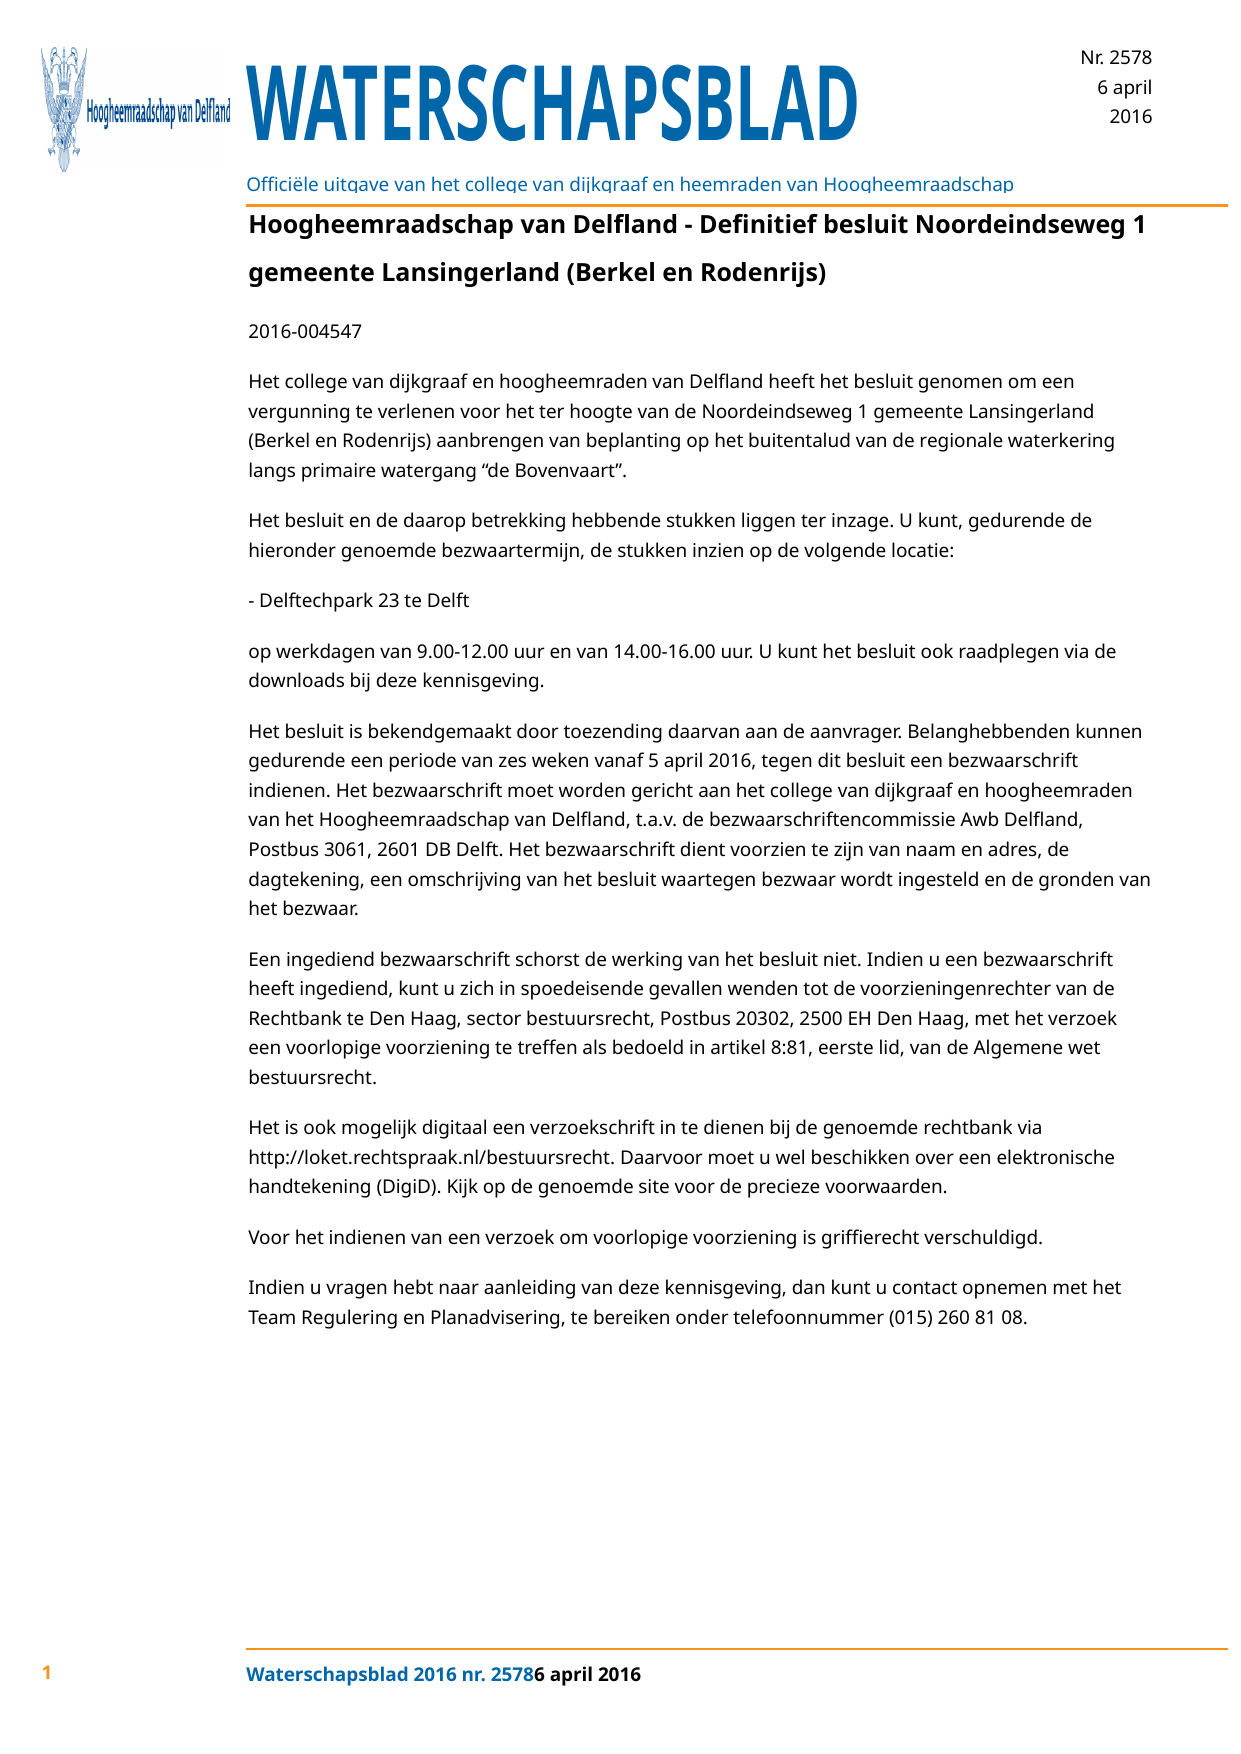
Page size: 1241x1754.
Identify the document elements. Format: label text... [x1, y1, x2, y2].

text Het besluit en de daarop betrekking hebbende stukken liggen ter inzage. U kunt, gedurende de hieronder genoemde bezwaartermijn, de stukken inzien op de volgende locatie: [248, 507, 1152, 563]
picture [41, 47, 231, 172]
text Het is ook mogelijk digitaal een verzoekschrift in te dienen bij de genoemde rechtbank via http://loket.rechtspraak.nl/bestuursrecht. Daarvoor moet u wel beschikken over een elektronische handtekening (DigiD). Kijk op de genoemde site voor de precieze voorwaarden. [248, 1114, 1152, 1199]
text Een ingediend bezwaarschrift schorst de werking van het besluit niet. Indien u een bezwaarschrift heeft ingediend, kunt u zich in spoedeisende gevallen wenden tot de voorzieningenrechter van de Rechtbank te Den Haag, sector bestuursrecht, Postbus 20302, 2500 EH Den Haag, met het verzoek een voorlopige voorziening te treffen als bedoeld in artikel 8:81, eerste lid, van de Algemene wet bestuursrecht. [248, 946, 1152, 1090]
text - Delftechpark 23 te Delft [248, 587, 1152, 613]
text Het college van dijkgraaf en hoogheemraden van Delfland heeft het besluit genomen om een vergunning te verlenen voor het ter hoogte van de Noordeindseweg 1 gemeente Lansingerland (Berkel en Rodenrijs) aanbrengen van beplanting op het buitentalud van de regionale waterkering langs primaire watergang “de Bovenvaart”. [248, 368, 1152, 483]
text op werkdagen van 9.00-12.00 uur en van 14.00-16.00 uur. U kunt het besluit ook raadplegen via de downloads bij deze kennisgeving. [248, 638, 1152, 693]
text Indien u vragen hebt naar aanleiding van deze kennisgeving, dan kunt u contact opnemen met het Team Regulering en Planadvisering, te bereiken onder telefoonnummer (015) 260 81 08. [248, 1274, 1152, 1330]
text Voor het indienen van een verzoek om voorlopige voorziening is griffierecht verschuldigd. [248, 1224, 1152, 1250]
text Hoogheemraadschap van Delfland - Definitief besluit Noordeindseweg 1 gemeente Lansingerland (Berkel en Rodenrijs) [248, 207, 1152, 288]
text Het besluit is bekendgemaakt door toezending daarvan aan de aanvrager. Belanghebbenden kunnen gedurende een periode van zes weken vanaf 5 april 2016, tegen dit besluit een bezwaarschrift indienen. Het bezwaarschrift moet worden gericht aan het college van dijkgraaf en hoogheemraden van het Hoogheemraadschap van Delfland, t.a.v. de bezwaarschriftencommissie Awb Delfland, Postbus 3061, 2601 DB Delft. Het bezwaarschrift dient voorzien te zijn van naam en adres, de dagtekening, een omschrijving van het besluit waartegen bezwaar wordt ingesteld en de gronden van het bezwaar. [248, 718, 1152, 921]
text 2016-004547 [248, 318, 1152, 344]
